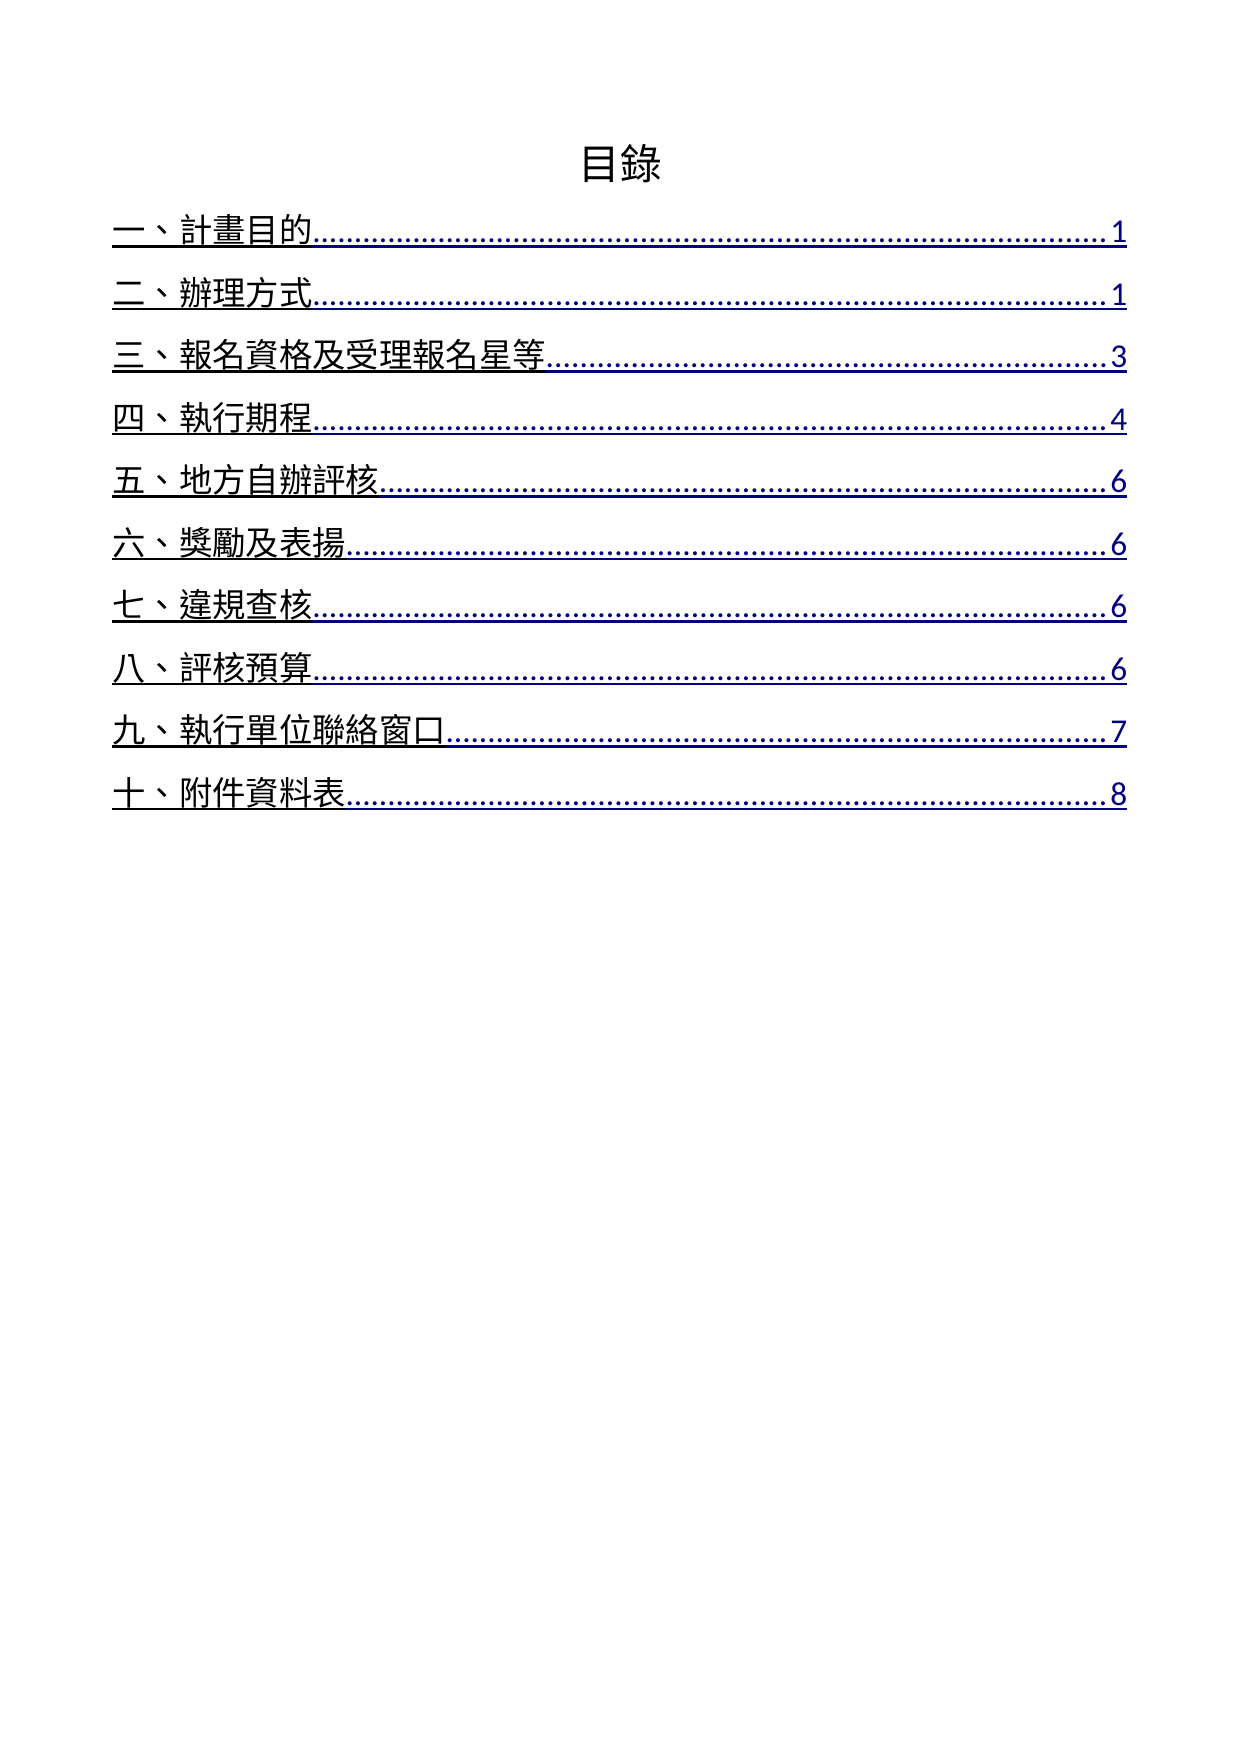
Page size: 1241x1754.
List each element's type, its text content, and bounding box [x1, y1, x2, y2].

text 目錄 [112, 119, 1128, 182]
text 三、報名資格及受理報名星等 3 [112, 311, 1128, 374]
text 六、獎勵及表揚 6 [112, 499, 1128, 561]
text 七、違規查核 6 [112, 561, 1128, 624]
text 八、評核預算 6 [112, 624, 1128, 686]
text 一、計畫目的 1 [112, 186, 1128, 249]
text 二、辦理方式 1 [112, 249, 1128, 311]
text 十、附件資料表 8 [112, 749, 1128, 811]
text 五、地方自辦評核 6 [112, 436, 1128, 499]
text 九、執行單位聯絡窗口 7 [112, 686, 1128, 749]
text 四、執行期程 4 [112, 374, 1128, 436]
